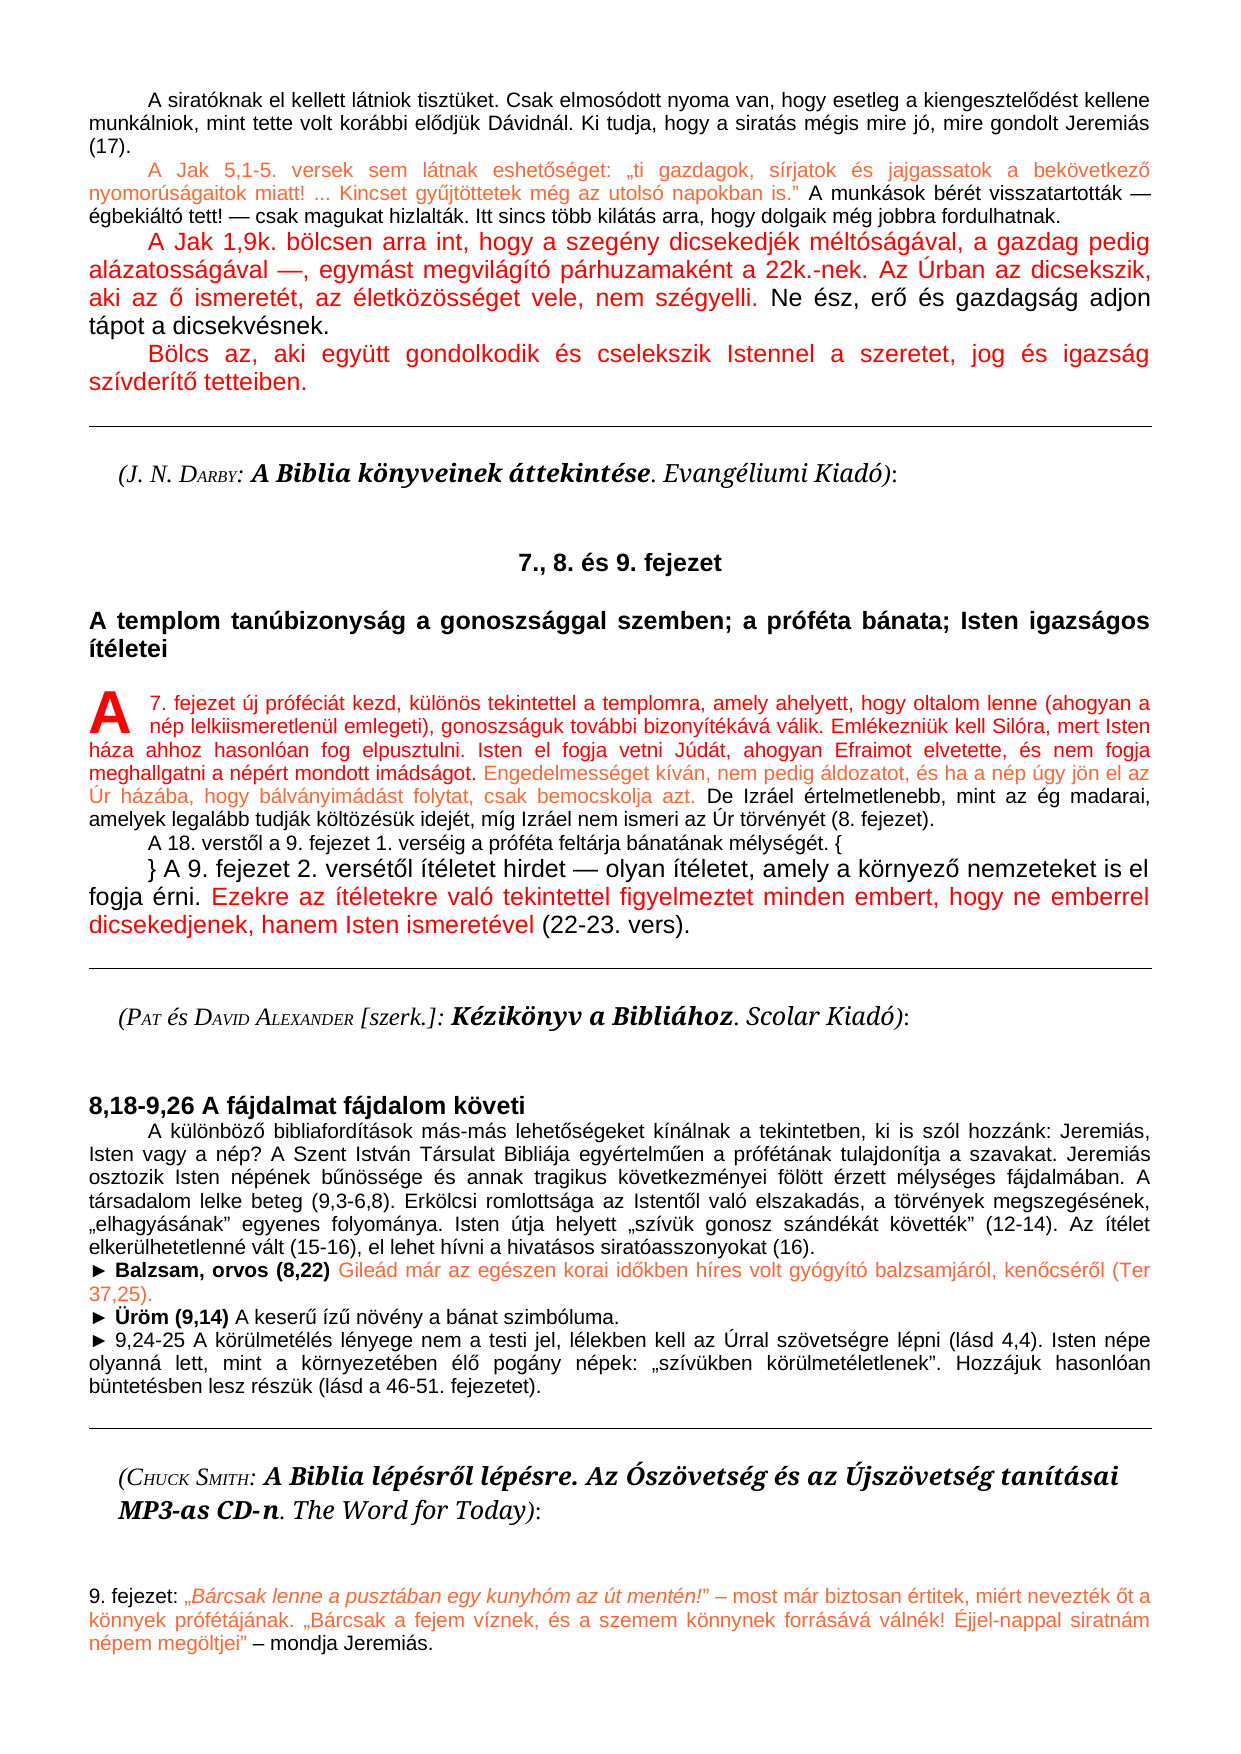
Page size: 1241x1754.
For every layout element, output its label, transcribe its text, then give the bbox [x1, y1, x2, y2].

text (J. N. Darby: A Biblia könyveinek áttekintése. Evangéliumi Kiadó): [88, 427, 1152, 519]
text (Pat és David Alexander [szerk.]: Kézikönyv a Bibliához. Scolar Kiadó): [88, 969, 1152, 1062]
text A siratóknak el kellett látniok tisztüket. Csak elmosódott nyoma van, hogy esetleg a kiengesztelődést kellene munkálniok, mint tette volt korábbi elődjük Dávidnál. Ki tudja, hogy a siratás mégis mire jó, mire gondolt Jeremiás (17). [88, 88, 1152, 158]
text ► 9,24-25 A körülmetélés lényege nem a testi jel, lélekben kell az Úrral szövetségre lépni (lásd 4,4). Isten népe olyanná lett, mint a környezetében élő pogány népek: „szívükben körülmetéletlenek”. Hozzájuk hasonlóan büntetésben lesz részük (lásd a 46-51. fejezetet). [88, 1329, 1152, 1398]
text A 7. fejezet új próféciát kezd, különös tekintettel a templomra, amely ahelyett, hogy oltalom lenne (ahogyan a nép lelkiismeretlenül emlegeti), gonoszságuk további bizonyítékává válik. Emlékezniük kell Silóra, mert Isten háza ahhoz hasonlóan fog elpusztulni. Isten el fogja vetni Júdát, ahogyan Efraimot elvetette, és nem fogja meghallgatni a népért mondott imádságot. Engedelmességet kíván, nem pedig áldozatot, és ha a nép úgy jön el az Úr házába, hogy bálványimádást folytat, csak bemocskolja azt. De Izráel értelmetlenebb, mint az ég madarai, amelyek legalább tudják költözésük idejét, míg Izráel nem ismeri az Úr törvényét (8. fejezet). [88, 692, 1152, 831]
text A különböző bibliafordítások más-más lehetőségeket kínálnak a tekintetben, ki is szól hozzánk: Jeremiás, Isten vagy a nép? A Szent István Társulat Bibliája egyértelműen a prófétának tulajdonítja a szavakat. Jeremiás osztozik Isten népének bűnössége és annak tragikus következményei fölött érzett mélységes fájdalmában. A társadalom lelke beteg (9,3-6,8). Erkölcsi romlottsága az Istentől való elszakadás, a törvények megszegésének, „elhagyásának” egyenes folyománya. Isten útja helyett „szívük gonosz szándékát követték” (12-14). Az ítélet elkerülhetetlenné vált (15-16), el lehet hívni a hivatásos siratóasszonyokat (16). [88, 1119, 1152, 1259]
text 8,18-9,26 A fájdalmat fájdalom követi [88, 1092, 1152, 1119]
text A 18. verstől a 9. fejezet 1. verséig a próféta feltárja bánatának mélységét. { [88, 831, 1152, 854]
text Bölcs az, aki együtt gondolkodik és cselekszik Istennel a szeretet, jog és igazság szívderítő tetteiben. [88, 340, 1152, 396]
text 9. fejezet: „Bárcsak lenne a pusztában egy kunyhóm az út mentén!” – most már biztosan értitek, miért nevezték őt a könnyek prófétájának. „Bárcsak a fejem víznek, és a szemem könnynek forrásává válnék! Éjjel-nappal siratnám népem megöltjei” – mondja Jeremiás. [88, 1585, 1152, 1655]
text ► Üröm (9,14) A keserű ízű növény a bánat szimbóluma. [88, 1305, 1152, 1329]
text (Chuck Smith: A Biblia lépésről lépésre. Az Ószövetség és az Újszövetség tanításai MP3-as CD‑n. The Word for Today): [88, 1429, 1152, 1556]
text } A 9. fejezet 2. versétől ítéletet hirdet — olyan ítéletet, amely a környező nemzeteket is el fogja érni. Ezekre az ítéletekre való tekintettel figyelmeztet minden embert, hogy ne emberrel dicsekedjenek, hanem Isten ismeretével (22-23. vers). [88, 854, 1152, 939]
text A Jak 5,1-5. versek sem látnak eshetőséget: „ti gazdagok, sírjatok és jajgassatok a bekövetkező nyomorúságaitok miatt! ... Kincset gyűjtöttetek még az utolsó napokban is.” A munkások bérét visszatartották — égbekiáltó tett! — csak magukat hizlalták. Itt sincs több kilátás arra, hogy dolgaik még jobbra fordulhatnak. [88, 158, 1152, 228]
text A Jak 1,9k. bölcsen arra int, hogy a szegény dicsekedjék méltóságával, a gazdag pedig alázatosságával —, egymást megvilágító párhuzamaként a 22k.-nek. Az Úrban az dicsekszik, aki az ő ismeretét, az életközösséget vele, nem szégyelli. Ne ész, erő és gazdagság adjon tápot a dicsekvésnek. [88, 228, 1152, 340]
text 7., 8. és 9. fejezet [88, 549, 1152, 577]
text ► Balzsam, orvos (8,22) Gileád már az egészen korai időkben híres volt gyógyító balzsamjáról, kenőcséről (Ter 37,25). [88, 1259, 1152, 1305]
text A templom tanúbizonyság a gonoszsággal szemben; a próféta bánata; Isten igazságos ítéletei [88, 606, 1152, 662]
